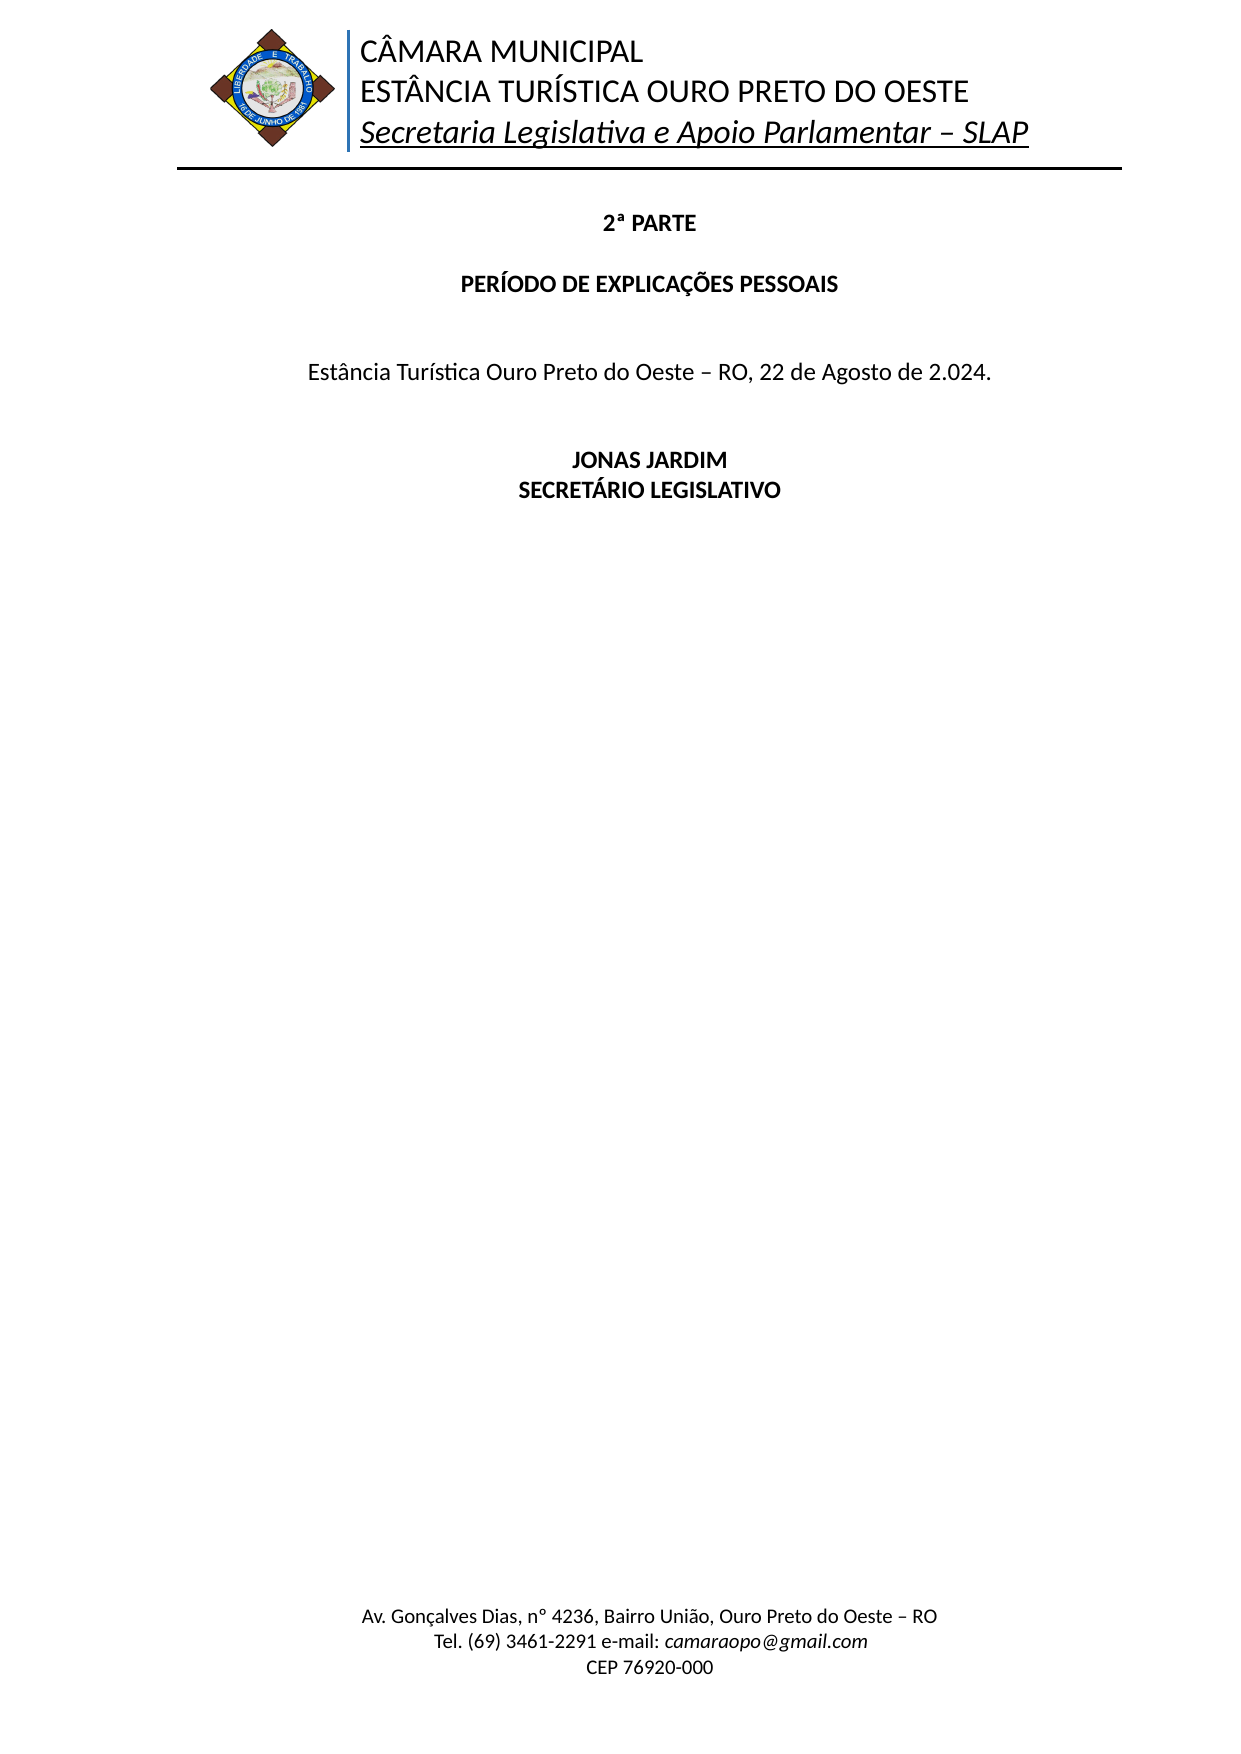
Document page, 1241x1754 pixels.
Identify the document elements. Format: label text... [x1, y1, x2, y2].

text JONAS JARDIM [177, 444, 1122, 474]
text Estância Turística Ouro Preto do Oeste – RO, 22 de Agosto de 2.024. [177, 356, 1122, 387]
text 2ª PARTE [177, 207, 1122, 237]
text SECRETÁRIO LEGISLATIVO [177, 474, 1122, 505]
picture [210, 29, 335, 147]
text PERÍODO DE EXPLICAÇÕES PESSOAIS [177, 268, 1122, 298]
